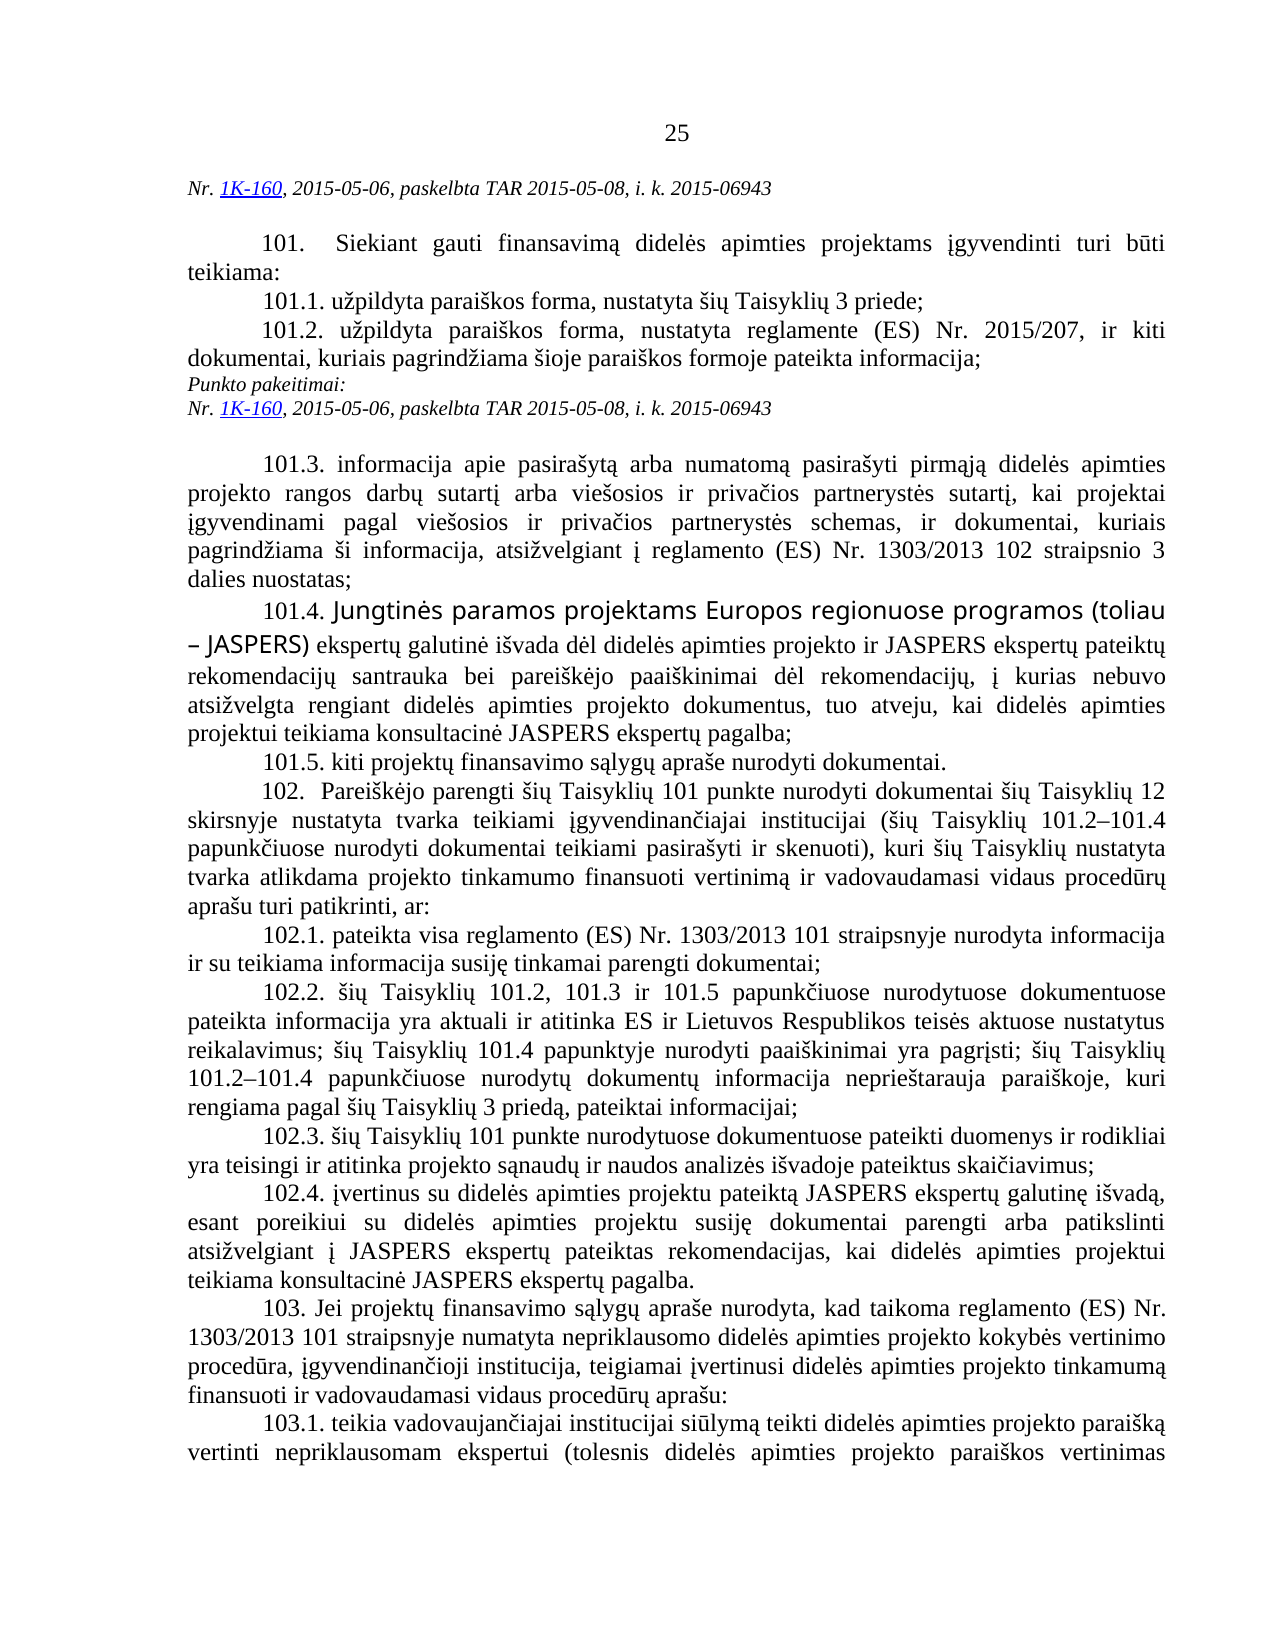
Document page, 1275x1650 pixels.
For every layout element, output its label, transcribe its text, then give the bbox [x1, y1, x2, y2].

text 102.2. šių Taisyklių 101.2, 101.3 ir 101.5 papunkčiuose nurodytuose dokumentuose pateikta informacija yra aktuali ir atitinka ES ir Lietuvos Respublikos teisės aktuose nustatytus reikalavimus; šių Taisyklių 101.4 papunktyje nurodyti paaiškinimai yra pagrįsti; šių Taisyklių 101.2–101.4 papunkčiuose nurodytų dokumentų informacija neprieštarauja paraiškoje, kuri rengiama pagal šių Taisyklių 3 priedą, pateiktai informacijai; [187, 977, 1167, 1121]
text 101.2. užpildyta paraiškos forma, nustatyta reglamente (ES) Nr. 2015/207, ir kiti dokumentai, kuriais pagrindžiama šioje paraiškos formoje pateikta informacija; [187, 315, 1167, 372]
text 102. Pareiškėjo parengti šių Taisyklių 101 punkte nurodyti dokumentai šių Taisyklių 12 skirsnyje nustatyta tvarka teikiami įgyvendinančiajai institucijai (šių Taisyklių 101.2–101.4 papunkčiuose nurodyti dokumentai teikiami pasirašyti ir skenuoti), kuri šių Taisyklių nustatyta tvarka atlikdama projekto tinkamumo finansuoti vertinimą ir vadovaudamasi vidaus procedūrų aprašu turi patikrinti, ar: [187, 776, 1167, 920]
text 101.3. informacija apie pasirašytą arba numatomą pasirašyti pirmąją didelės apimties projekto rangos darbų sutartį arba viešosios ir privačios partnerystės sutartį, kai projektai įgyvendinami pagal viešosios ir privačios partnerystės schemas, ir dokumentai, kuriais pagrindžiama ši informacija, atsižvelgiant į reglamento (ES) Nr. 1303/2013 102 straipsnio 3 dalies nuostatas; [187, 449, 1167, 593]
text 101.4. Jungtinės paramos projektams Europos regionuose programos (toliau – JASPERS) ekspertų galutinė išvada dėl didelės apimties projekto ir JASPERS ekspertų pateiktų rekomendacijų santrauka bei pareiškėjo paaiškinimai dėl rekomendacijų, į kurias nebuvo atsižvelgta rengiant didelės apimties projekto dokumentus, tuo atveju, kai didelės apimties projektui teikiama konsultacinė JASPERS ekspertų pagalba; [187, 593, 1167, 747]
text 102.4. įvertinus su didelės apimties projektu pateiktą JASPERS ekspertų galutinę išvadą, esant poreikiui su didelės apimties projektu susiję dokumentai parengti arba patikslinti atsižvelgiant į JASPERS ekspertų pateiktas rekomendacijas, kai didelės apimties projektui teikiama konsultacinė JASPERS ekspertų pagalba. [187, 1178, 1167, 1293]
text 102.1. pateikta visa reglamento (ES) Nr. 1303/2013 101 straipsnyje nurodyta informacija ir su teikiama informacija susiję tinkamai parengti dokumentai; [187, 920, 1167, 977]
text 102.3. šių Taisyklių 101 punkte nurodytuose dokumentuose pateikti duomenys ir rodikliai yra teisingi ir atitinka projekto sąnaudų ir naudos analizės išvadoje pateiktus skaičiavimus; [187, 1121, 1167, 1178]
text Punkto pakeitimai: [187, 372, 1167, 396]
text 101.1. užpildyta paraiškos forma, nustatyta šių Taisyklių 3 priede; [187, 286, 1167, 315]
text 103. Jei projektų finansavimo sąlygų apraše nurodyta, kad taikoma reglamento (ES) Nr. 1303/2013 101 straipsnyje numatyta nepriklausomo didelės apimties projekto kokybės vertinimo procedūra, įgyvendinančioji institucija, teigiamai įvertinusi didelės apimties projekto tinkamumą finansuoti ir vadovaudamasi vidaus procedūrų aprašu: [187, 1293, 1167, 1408]
text Nr. 1K-160, 2015-05-06, paskelbta TAR 2015-05-08, i. k. 2015-06943 [187, 396, 1167, 420]
text Nr. 1K-160, 2015-05-06, paskelbta TAR 2015-05-08, i. k. 2015-06943 [187, 176, 1167, 200]
text 101. Siekiant gauti finansavimą didelės apimties projektams įgyvendinti turi būti teikiama: [187, 228, 1167, 286]
text 101.5. kiti projektų finansavimo sąlygų apraše nurodyti dokumentai. [187, 747, 1167, 776]
text 103.1. teikia vadovaujančiajai institucijai siūlymą teikti didelės apimties projekto paraišką vertinti nepriklausomam ekspertui (tolesnis didelės apimties projekto paraiškos vertinimas [187, 1408, 1167, 1466]
